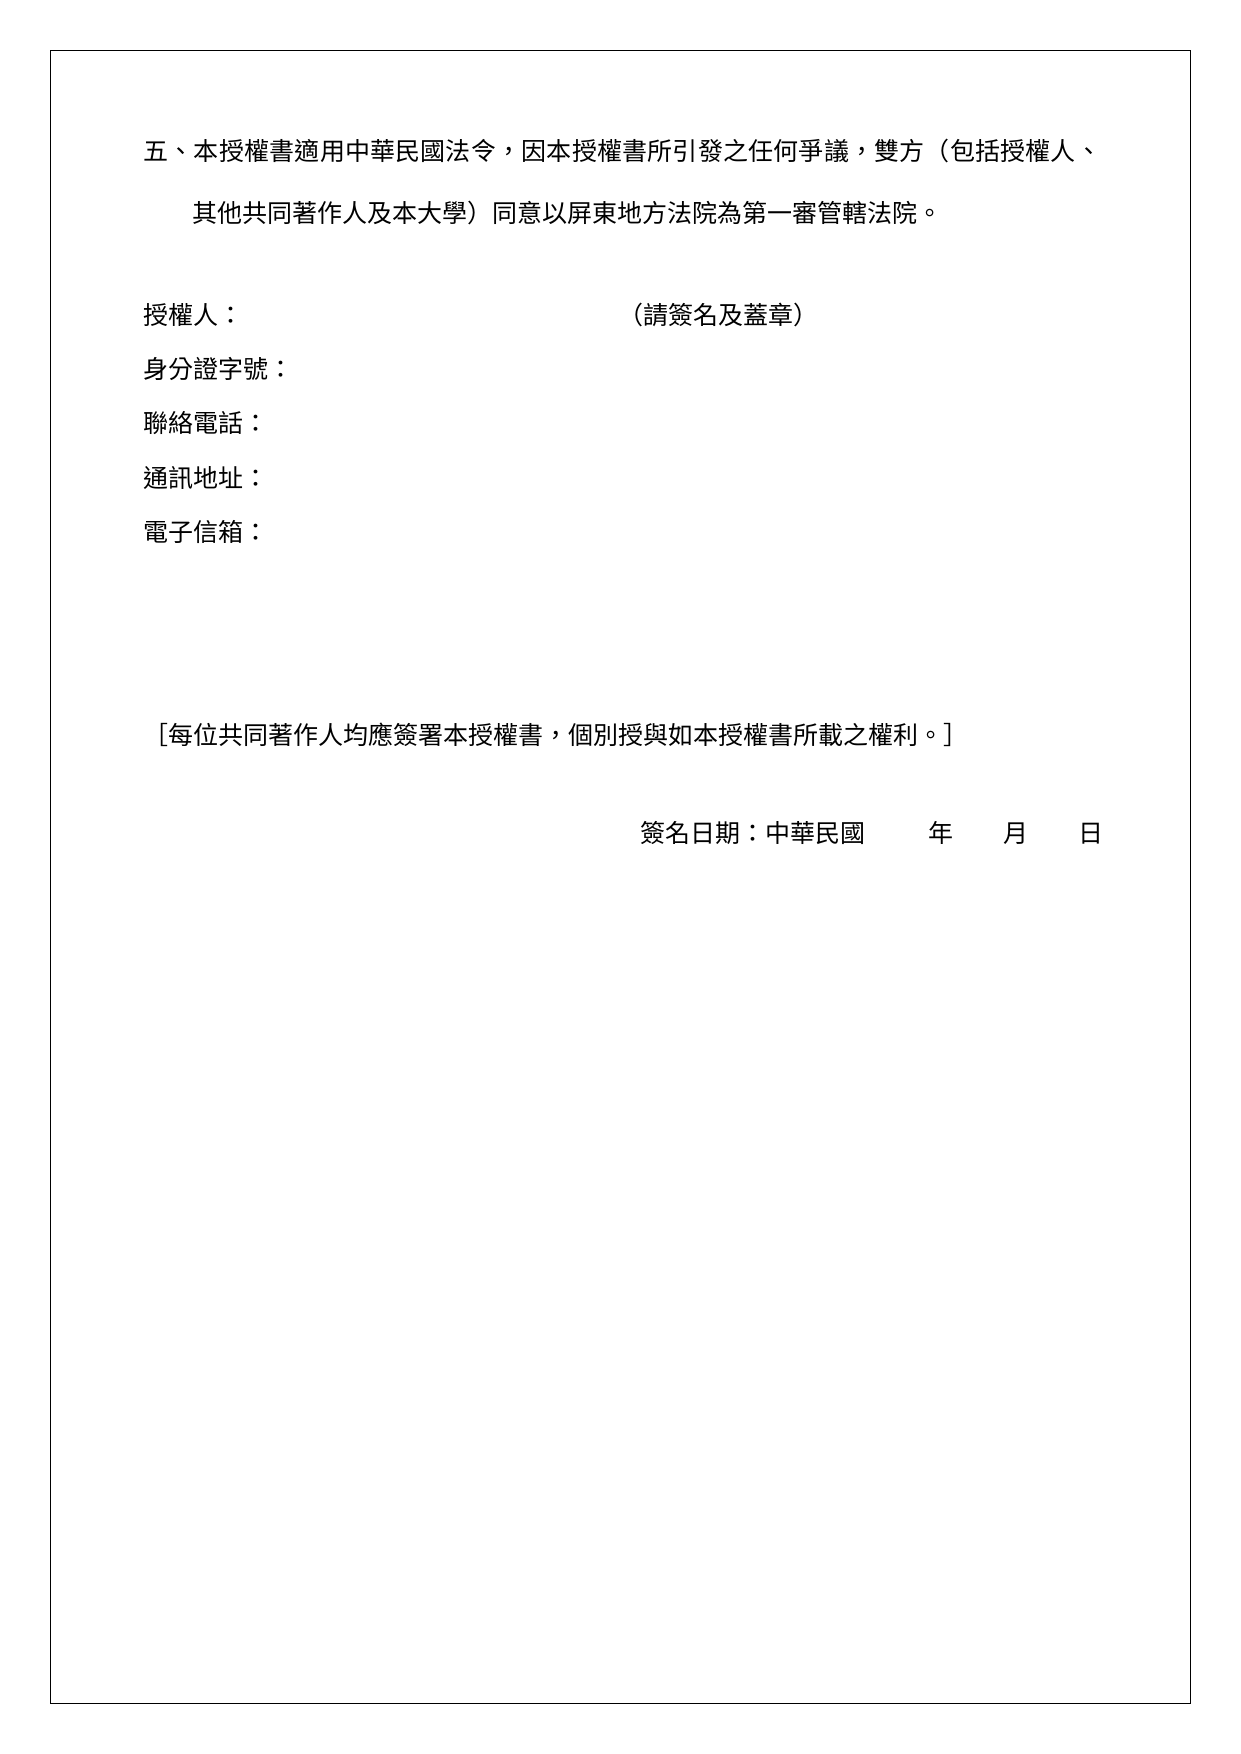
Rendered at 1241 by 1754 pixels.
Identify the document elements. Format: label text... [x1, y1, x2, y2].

text 聯絡電話： [143, 404, 1103, 440]
text 授權人： （請簽名及蓋章） [143, 295, 1103, 331]
text 通訊地址： [143, 458, 1103, 494]
text ［每位共同著作人均應簽署本授權書，個別授與如本授權書所載之權利。］ [143, 692, 1103, 754]
text 簽名日期：中華民國 年 月 日 [143, 790, 1103, 852]
text 電子信箱： [143, 513, 1103, 549]
text 五、本授權書適用中華民國法令，因本授權書所引發之任何爭議，雙方（包括授權人、其他共同著作人及本大學）同意以屏東地方法院為第一審管轄法院。 [143, 108, 1103, 233]
text 身分證字號： [143, 349, 1103, 386]
